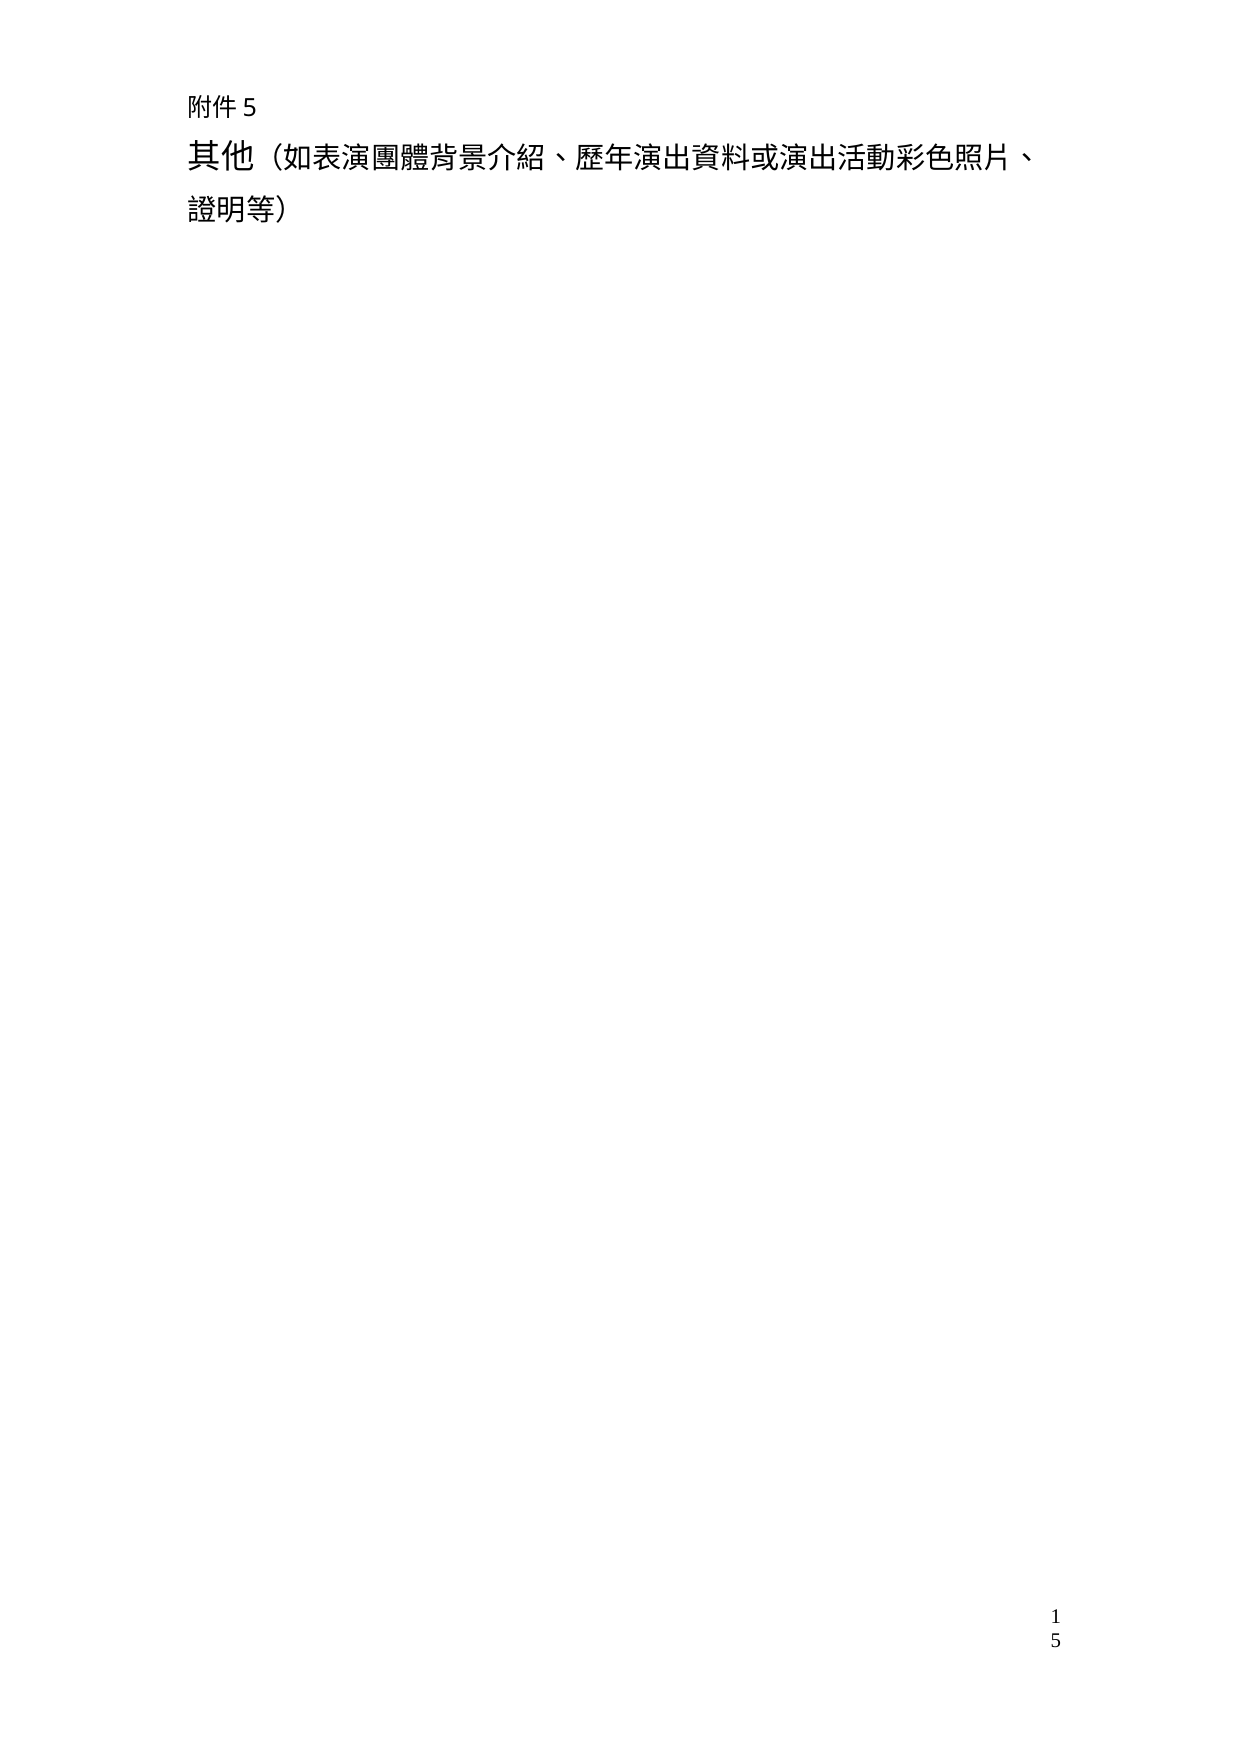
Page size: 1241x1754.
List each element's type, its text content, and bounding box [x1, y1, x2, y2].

text 附件5 [187, 75, 1053, 127]
text 其他（如表演團體背景介紹、歷年演出資料或演出活動彩色照片、證明等） [187, 127, 1053, 231]
